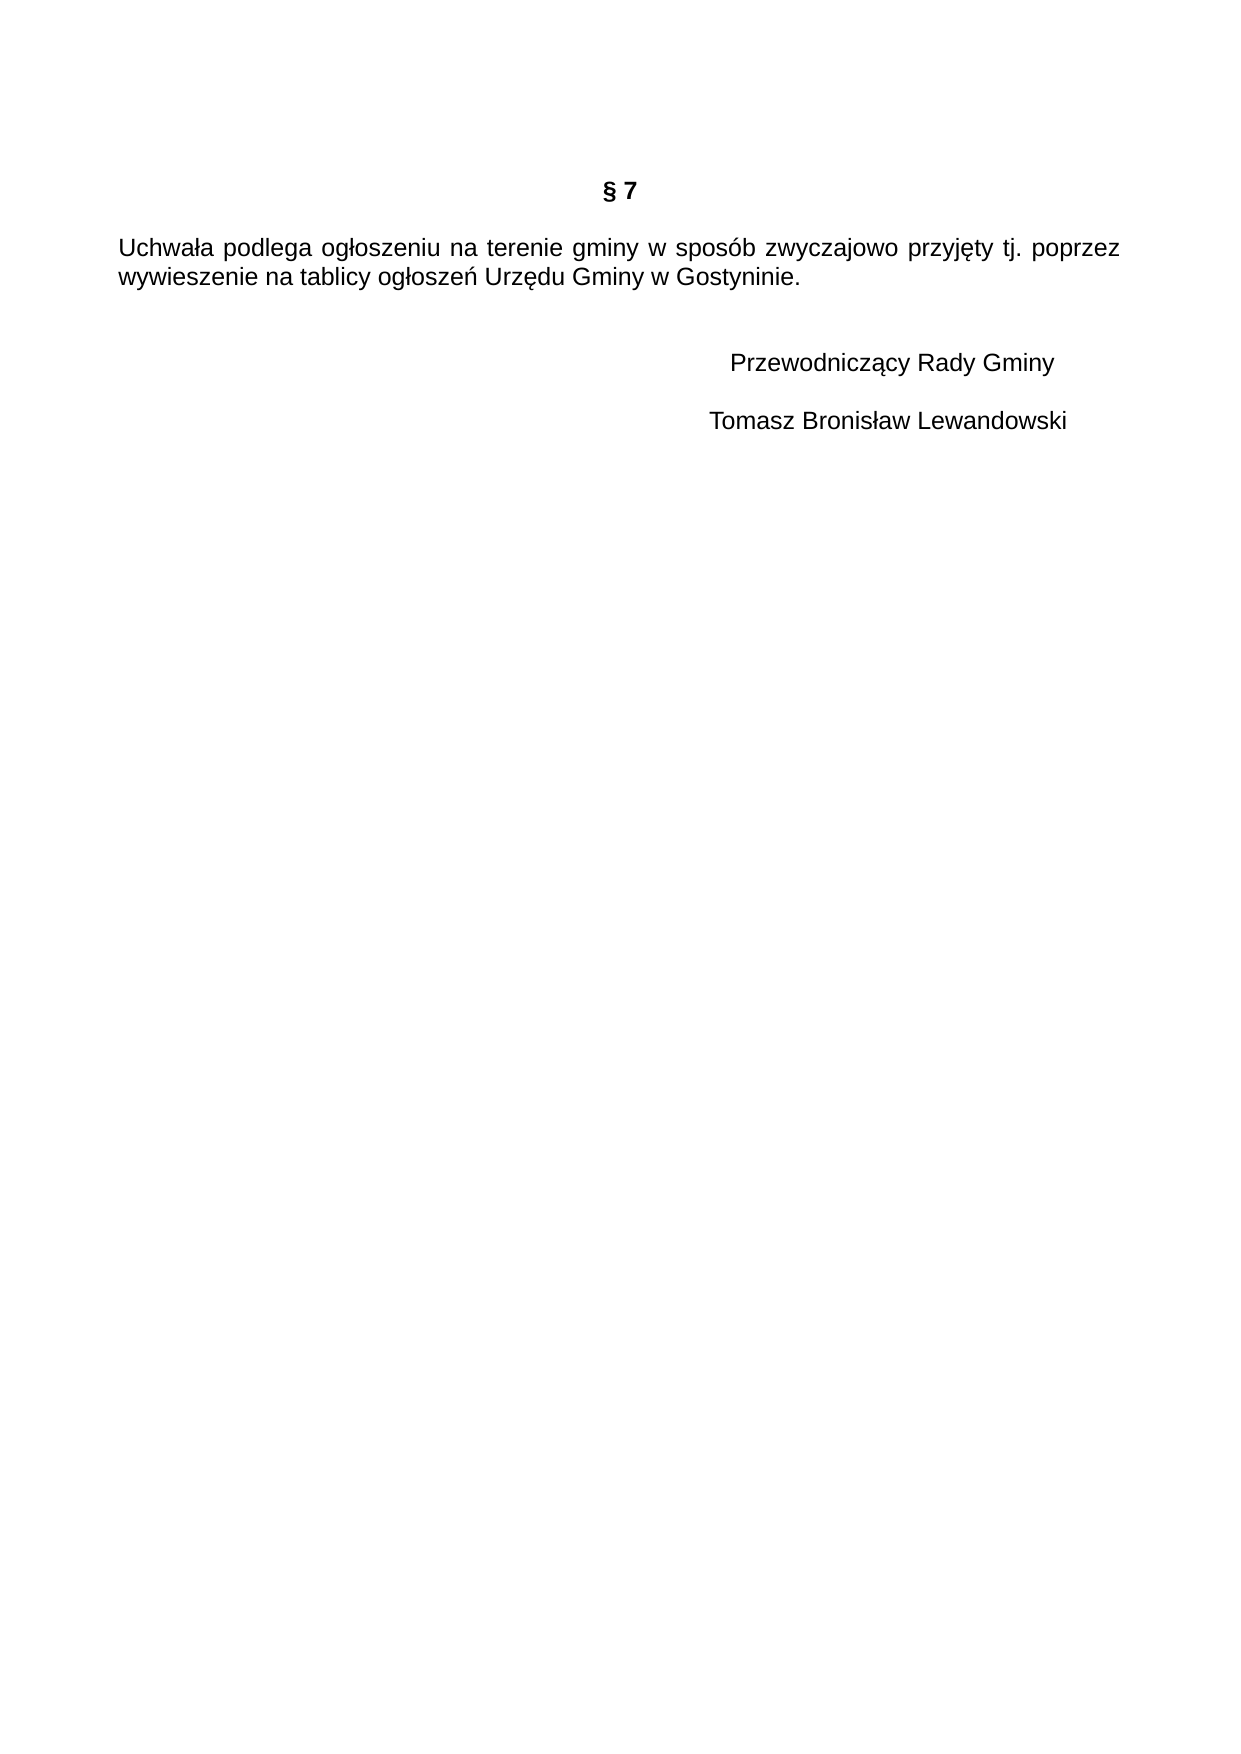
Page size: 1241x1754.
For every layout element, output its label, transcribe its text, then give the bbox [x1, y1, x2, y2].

text Przewodniczący Rady Gminy [118, 348, 1122, 377]
text Uchwała podlega ogłoszeniu na terenie gminy w sposób zwyczajowo przyjęty tj. poprzez wywieszenie na tablicy ogłoszeń Urzędu Gminy w Gostyninie. [118, 233, 1122, 291]
text § 7 [118, 176, 1122, 204]
text Tomasz Bronisław Lewandowski [118, 406, 1122, 434]
